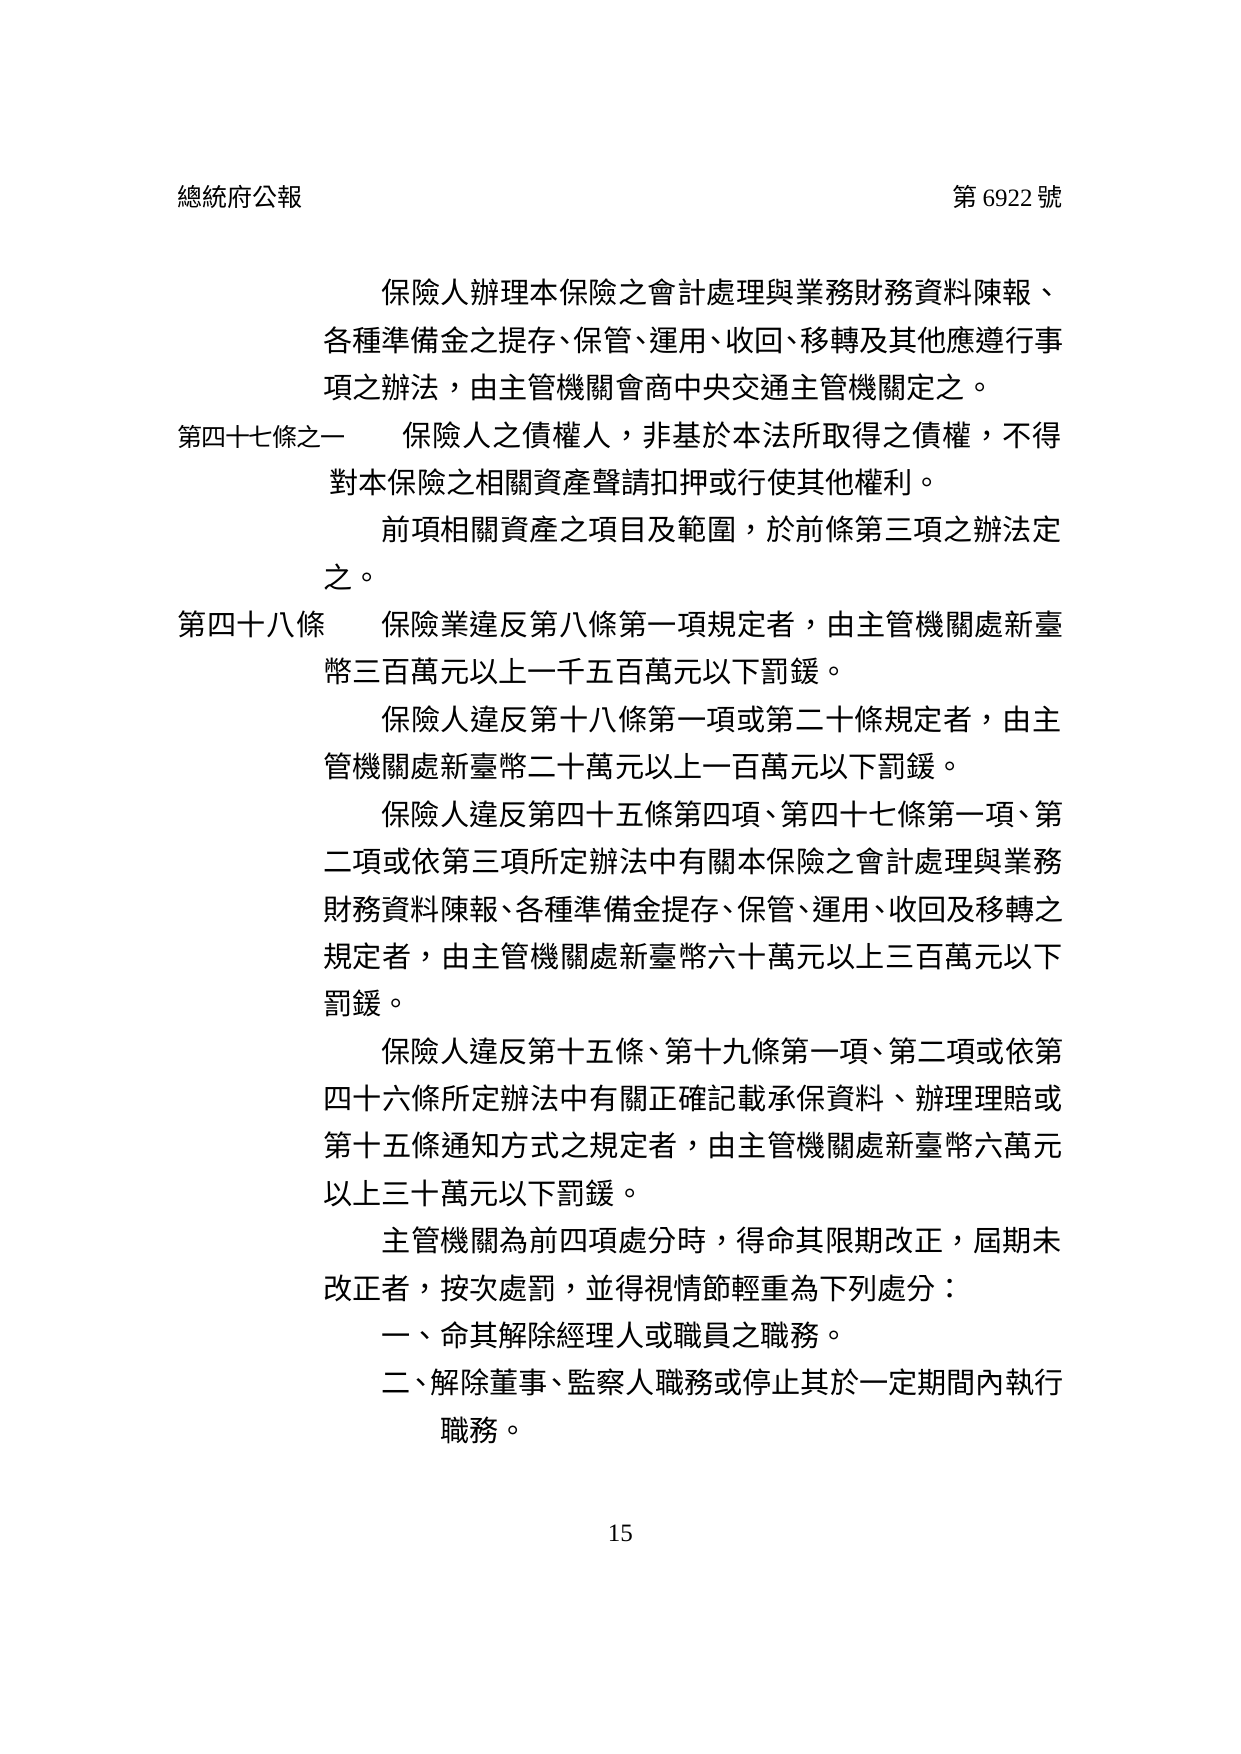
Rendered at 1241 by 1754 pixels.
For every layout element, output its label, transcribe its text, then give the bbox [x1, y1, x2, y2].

text 第四十七條之一 保險人之債權人，非基於本法所取得之債權，不得對本保險之相關資產聲請扣押或行使其他權利。 [177, 408, 1063, 503]
text 一、命其解除經理人或職員之職務。 [381, 1308, 1063, 1356]
text 保險人違反第十八條第一項或第二十條規定者，由主管機關處新臺幣二十萬元以上一百萬元以下罰鍰。 [323, 692, 1063, 787]
text 前項相關資產之項目及範圍，於前條第三項之辦法定之。 [323, 503, 1063, 598]
text 保險人違反第四十五條第四項、第四十七條第一項、第二項或依第三項所定辦法中有關本保險之會計處理與業務財務資料陳報、各種準備金提存、保管、運用、收回及移轉之規定者，由主管機關處新臺幣六十萬元以上三百萬元以下罰鍰。 [323, 787, 1063, 1024]
text 保險人違反第十五條、第十九條第一項、第二項或依第四十六條所定辦法中有關正確記載承保資料、辦理理賠或第十五條通知方式之規定者，由主管機關處新臺幣六萬元以上三十萬元以下罰鍰。 [323, 1024, 1063, 1214]
text 二、解除董事、監察人職務或停止其於一定期間內執行職務。 [381, 1356, 1063, 1451]
text 第四十八條 保險業違反第八條第一項規定者，由主管機關處新臺幣三百萬元以上一千五百萬元以下罰鍰。 [177, 598, 1063, 692]
text 保險人辦理本保險之會計處理與業務財務資料陳報、各種準備金之提存、保管、運用、收回、移轉及其他應遵行事項之辦法，由主管機關會商中央交通主管機關定之。 [323, 266, 1063, 408]
text 主管機關為前四項處分時，得命其限期改正，屆期未改正者，按次處罰，並得視情節輕重為下列處分： [323, 1214, 1063, 1308]
